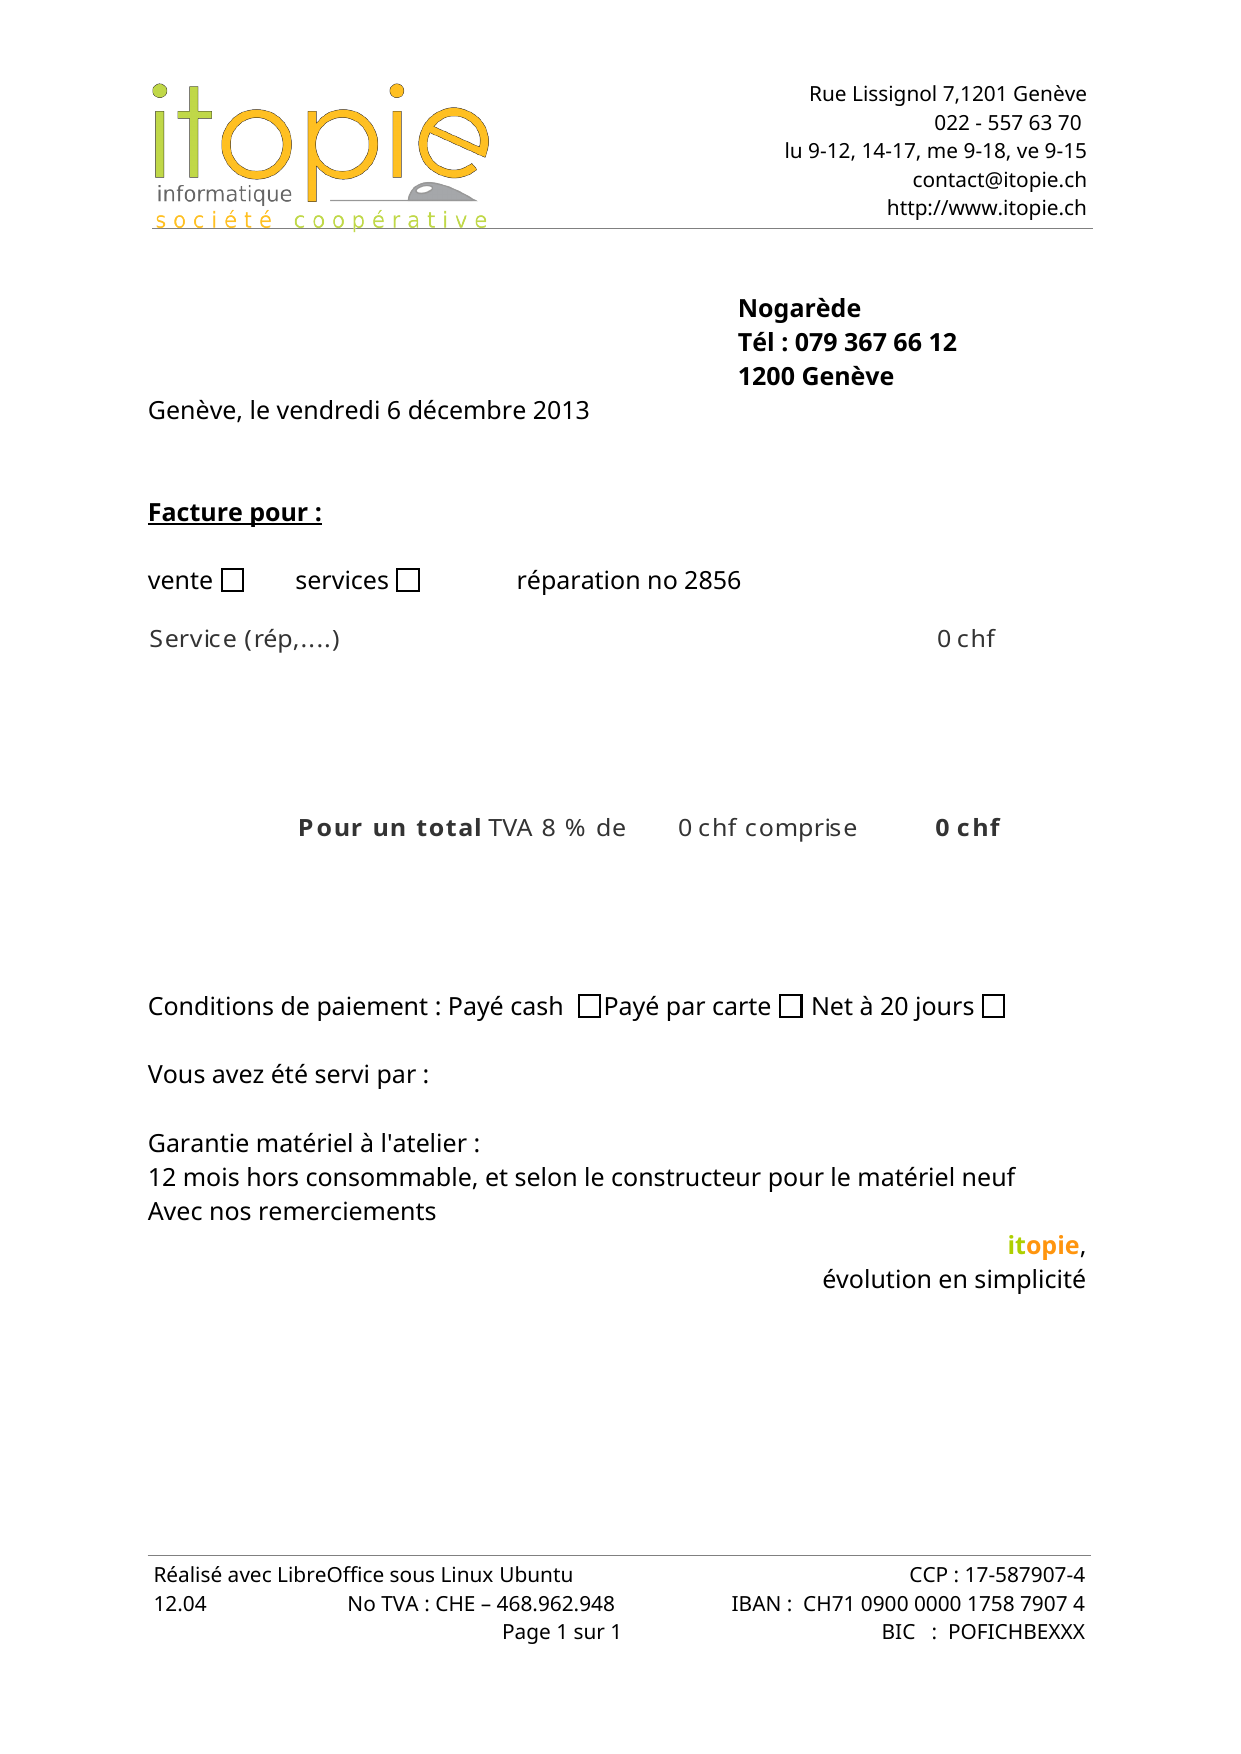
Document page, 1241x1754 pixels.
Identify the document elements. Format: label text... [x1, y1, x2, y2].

text Avec nos remerciements [148, 1193, 1093, 1227]
text Facture pour : [148, 495, 1093, 529]
text Nogarède [148, 290, 1093, 324]
text 12 mois hors consommable, et selon le constructeur pour le matériel neuf [148, 1159, 1093, 1193]
text Garantie matériel à l'atelier : [148, 1125, 1093, 1159]
text vente services réparation no 2856 [148, 563, 1093, 597]
text évolution en simplicité [148, 1262, 1093, 1296]
text itopie, [148, 1227, 1093, 1262]
text Tél : 079 367 66 12 [148, 324, 1093, 358]
text 1200 Genève [148, 358, 1093, 392]
text Genève, le vendredi 6 décembre 2013 [148, 392, 1093, 427]
text Conditions de paiement : Payé cash Payé par carte Net à 20 jours [148, 989, 1093, 1023]
picture [138, 72, 500, 244]
text Vous avez été servi par : [148, 1057, 1093, 1091]
